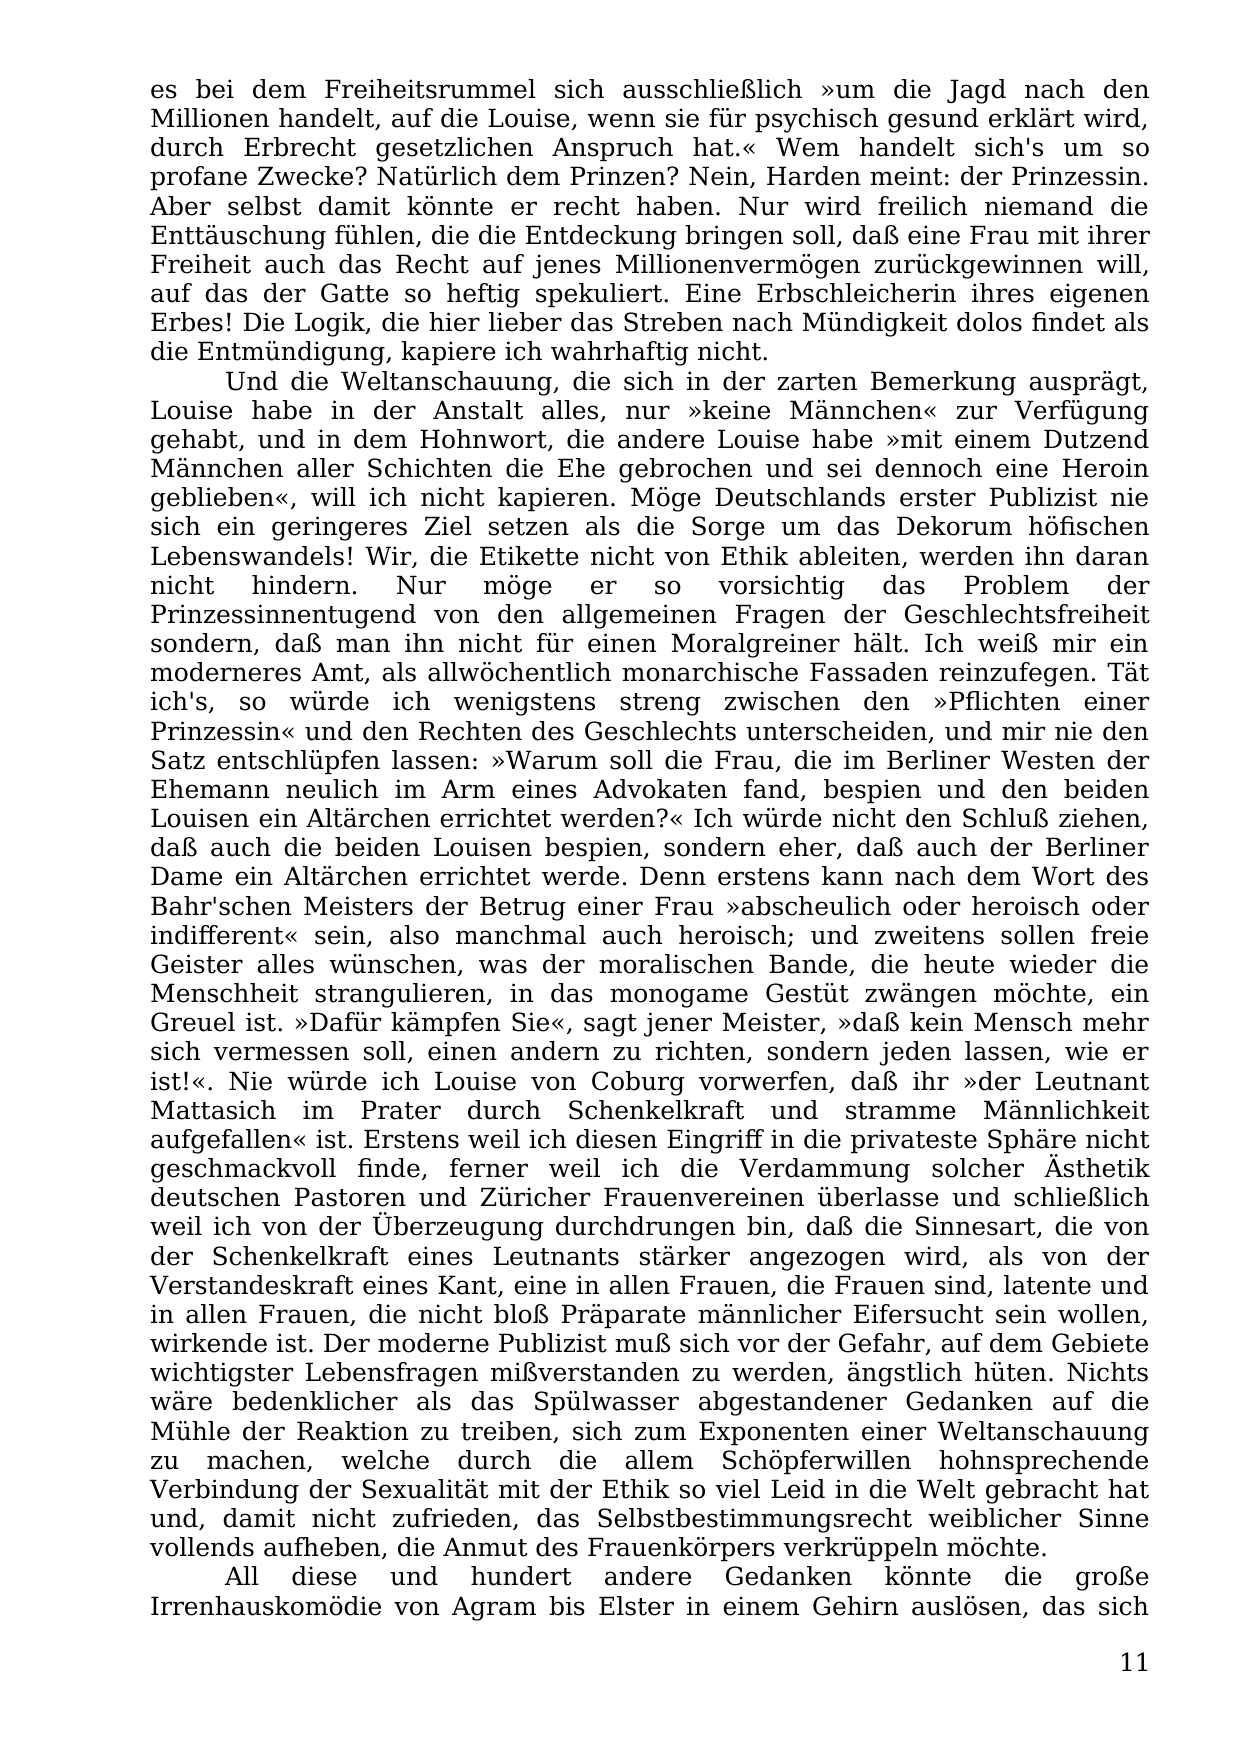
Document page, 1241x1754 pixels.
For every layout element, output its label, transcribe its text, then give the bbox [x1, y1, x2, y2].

text es bei dem Freiheitsrummel sich ausschließlich »um die Jagd nach den Millionen handelt, auf die Louise, wenn sie für psychisch gesund erklärt wird, durch Erbrecht gesetzlichen Anspruch hat.« Wem handelt sich's um so profane Zwecke? Natürlich dem Prinzen? Nein, Harden meint: der Prinzessin. Aber selbst damit könnte er recht haben. Nur wird freilich niemand die Enttäuschung fühlen, die die Entdeckung bringen soll, daß eine Frau mit ihrer Freiheit auch das Recht auf jenes Millionenvermögen zurückgewinnen will, auf das der Gatte so heftig spekuliert. Eine Erbschleicherin ihres eigenen Erbes! Die Logik, die hier lieber das Streben nach Mündigkeit dolos findet als die Entmündigung, kapiere ich wahrhaftig nicht. [150, 75, 1151, 367]
text All diese und hundert andere Gedanken könnte die große Irrenhauskomödie von Agram bis Elster in einem Gehirn auslösen, das sich [150, 1562, 1151, 1621]
text Und die Weltanschauung, die sich in der zarten Bemerkung ausprägt, Louise habe in der Anstalt alles, nur »keine Männchen« zur Verfügung gehabt, und in dem Hohnwort, die andere Louise habe »mit einem Dutzend Männchen aller Schichten die Ehe gebrochen und sei dennoch eine Heroin geblieben«, will ich nicht kapieren. Möge Deutschlands erster Publizist nie sich ein geringeres Ziel setzen als die Sorge um das Dekorum höfischen Lebenswandels! Wir, die Etikette nicht von Ethik ableiten, werden ihn daran nicht hindern. Nur möge er so vorsichtig das Problem der Prinzessinnentugend von den allgemeinen Fragen der Geschlechtsfreiheit sondern, daß man ihn nicht für einen Moralgreiner hält. Ich weiß mir ein moderneres Amt, als allwöchentlich monarchische Fassaden reinzufegen. Tät ich's, so würde ich wenigstens streng zwischen den »Pflichten einer Prinzessin« und den Rechten des Geschlechts unterscheiden, und mir nie den Satz entschlüpfen lassen: »Warum soll die Frau, die im Berliner Westen der Ehemann neulich im Arm eines Advokaten fand, bespien und den beiden Louisen ein Altärchen errichtet werden?« Ich würde nicht den Schluß ziehen, daß auch die beiden Louisen bespien, sondern eher, daß auch der Berliner Dame ein Altärchen errichtet werde. Denn erstens kann nach dem Wort des Bahr'schen Meisters der Betrug einer Frau »abscheulich oder heroisch oder indifferent« sein, also manchmal auch heroisch; und zweitens sollen freie Geister alles wünschen, was der moralischen Bande, die heute wieder die Menschheit strangulieren, in das monogame Gestüt zwängen möchte, ein Greuel ist. »Dafür kämpfen Sie«, sagt jener Meister, »daß kein Mensch mehr sich vermessen soll, einen andern zu richten, sondern jeden lassen, wie er ist!«. Nie würde ich Louise von Coburg vorwerfen, daß ihr »der Leutnant Mattasich im Prater durch Schenkelkraft und stramme Männlichkeit aufgefallen« ist. Erstens weil ich diesen Eingriff in die privateste Sphäre nicht geschmackvoll finde, ferner weil ich die Verdammung solcher Ästhetik deutschen Pastoren und Züricher Frauenvereinen überlasse und schließlich weil ich von der Überzeugung durchdrungen bin, daß die Sinnesart, die von der Schenkelkraft eines Leutnants stärker angezogen wird, als von der Verstandeskraft eines Kant, eine in allen Frauen, die Frauen sind, latente und in allen Frauen, die nicht bloß Präparate männlicher Eifersucht sein wollen, wirkende ist. Der moderne Publizist muß sich vor der Gefahr, auf dem Gebiete wichtigster Lebensfragen mißverstanden zu werden, ängstlich hüten. Nichts wäre bedenklicher als das Spülwasser abgestandener Gedanken auf die Mühle der Reaktion zu treiben, sich zum Exponenten einer Weltanschauung zu machen, welche durch die allem Schöpferwillen hohnsprechende Verbindung der Sexualität mit der Ethik so viel Leid in die Welt gebracht hat und, damit nicht zufrieden, das Selbstbestimmungsrecht weiblicher Sinne vollends aufheben, die Anmut des Frauenkörpers verkrüppeln möchte. [150, 367, 1151, 1562]
